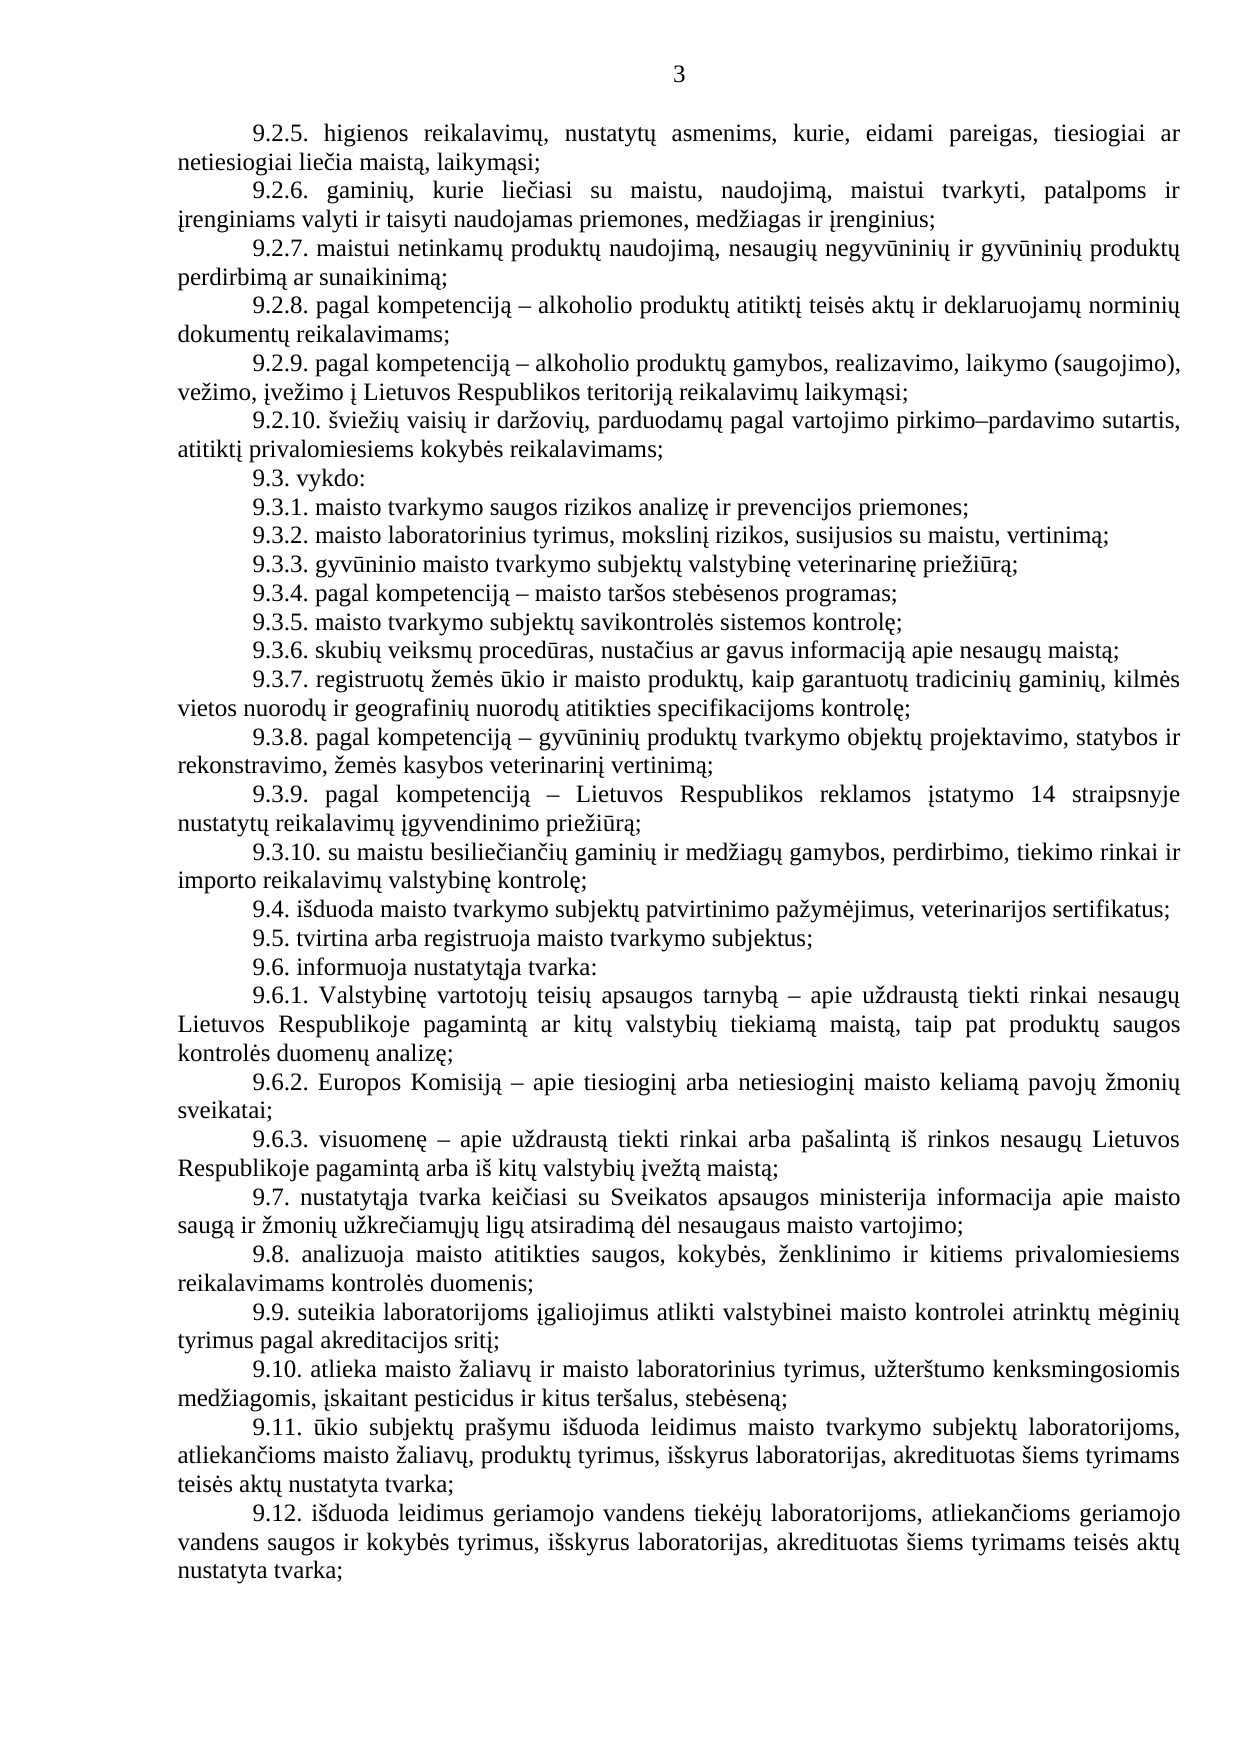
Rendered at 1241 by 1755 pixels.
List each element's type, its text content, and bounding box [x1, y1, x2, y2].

text 9.2.10. šviežių vaisių ir daržovių, parduodamų pagal vartojimo pirkimo–pardavimo sutartis, atitiktį privalomiesiems kokybės reikalavimams; [177, 406, 1181, 463]
text 9.11. ūkio subjektų prašymu išduoda leidimus maisto tvarkymo subjektų laboratorijoms, atliekančioms maisto žaliavų, produktų tyrimus, išskyrus laboratorijas, akredituotas šiems tyrimams teisės aktų nustatyta tvarka; [177, 1412, 1181, 1498]
text 9.12. išduoda leidimus geriamojo vandens tiekėjų laboratorijoms, atliekančioms geriamojo vandens saugos ir kokybės tyrimus, išskyrus laboratorijas, akredituotas šiems tyrimams teisės aktų nustatyta tvarka; [177, 1498, 1181, 1584]
text 9.6.3. visuomenę – apie uždraustą tiekti rinkai arba pašalintą iš rinkos nesaugų Lietuvos Respublikoje pagamintą arba iš kitų valstybių įvežtą maistą; [177, 1124, 1181, 1182]
text 9.2.5. higienos reikalavimų, nustatytų asmenims, kurie, eidami pareigas, tiesiogiai ar netiesiogiai liečia maistą, laikymąsi; [177, 118, 1181, 176]
text 9.3.9. pagal kompetenciją – Lietuvos Respublikos reklamos įstatymo 14 straipsnyje nustatytų reikalavimų įgyvendinimo priežiūrą; [177, 779, 1181, 837]
text 9.3.2. maisto laboratorinius tyrimus, mokslinį rizikos, susijusios su maistu, vertinimą; [177, 521, 1181, 549]
text 9.6. informuoja nustatytąja tvarka: [177, 952, 1181, 981]
text 9.7. nustatytąja tvarka keičiasi su Sveikatos apsaugos ministerija informacija apie maisto saugą ir žmonių užkrečiamųjų ligų atsiradimą dėl nesaugaus maisto vartojimo; [177, 1182, 1181, 1239]
text 9.2.7. maistui netinkamų produktų naudojimą, nesaugių negyvūninių ir gyvūninių produktų perdirbimą ar sunaikinimą; [177, 233, 1181, 291]
text 9.3.10. su maistu besiliečiančių gaminių ir medžiagų gamybos, perdirbimo, tiekimo rinkai ir importo reikalavimų valstybinę kontrolę; [177, 837, 1181, 894]
text 9.9. suteikia laboratorijoms įgaliojimus atlikti valstybinei maisto kontrolei atrinktų mėginių tyrimus pagal akreditacijos sritį; [177, 1297, 1181, 1354]
text 9.5. tvirtina arba registruoja maisto tvarkymo subjektus; [177, 923, 1181, 952]
text 9.10. atlieka maisto žaliavų ir maisto laboratorinius tyrimus, užterštumo kenksmingosiomis medžiagomis, įskaitant pesticidus ir kitus teršalus, stebėseną; [177, 1354, 1181, 1412]
text 9.3.1. maisto tvarkymo saugos rizikos analizę ir prevencijos priemones; [177, 492, 1181, 521]
text 9.3.3. gyvūninio maisto tvarkymo subjektų valstybinę veterinarinę priežiūrą; [177, 549, 1181, 578]
text 9.3.8. pagal kompetenciją – gyvūninių produktų tvarkymo objektų projektavimo, statybos ir rekonstravimo, žemės kasybos veterinarinį vertinimą; [177, 722, 1181, 779]
text 9.4. išduoda maisto tvarkymo subjektų patvirtinimo pažymėjimus, veterinarijos sertifikatus; [177, 894, 1181, 923]
text 9.3.6. skubių veiksmų procedūras, nustačius ar gavus informaciją apie nesaugų maistą; [177, 636, 1181, 664]
text 9.6.2. Europos Komisiją – apie tiesioginį arba netiesioginį maisto keliamą pavojų žmonių sveikatai; [177, 1067, 1181, 1124]
text 9.3. vykdo: [177, 463, 1181, 492]
text 9.3.5. maisto tvarkymo subjektų savikontrolės sistemos kontrolę; [177, 607, 1181, 636]
text 9.3.7. registruotų žemės ūkio ir maisto produktų, kaip garantuotų tradicinių gaminių, kilmės vietos nuorodų ir geografinių nuorodų atitikties specifikacijoms kontrolę; [177, 664, 1181, 722]
text 9.2.6. gaminių, kurie liečiasi su maistu, naudojimą, maistui tvarkyti, patalpoms ir įrenginiams valyti ir taisyti naudojamas priemones, medžiagas ir įrenginius; [177, 176, 1181, 233]
text 9.3.4. pagal kompetenciją – maisto taršos stebėsenos programas; [177, 578, 1181, 607]
text 9.6.1. Valstybinę vartotojų teisių apsaugos tarnybą – apie uždraustą tiekti rinkai nesaugų Lietuvos Respublikoje pagamintą ar kitų valstybių tiekiamą maistą, taip pat produktų saugos kontrolės duomenų analizę; [177, 981, 1181, 1067]
text 9.8. analizuoja maisto atitikties saugos, kokybės, ženklinimo ir kitiems privalomiesiems reikalavimams kontrolės duomenis; [177, 1239, 1181, 1297]
text 9.2.9. pagal kompetenciją – alkoholio produktų gamybos, realizavimo, laikymo (saugojimo), vežimo, įvežimo į Lietuvos Respublikos teritoriją reikalavimų laikymąsi; [177, 348, 1181, 406]
text 9.2.8. pagal kompetenciją – alkoholio produktų atitiktį teisės aktų ir deklaruojamų norminių dokumentų reikalavimams; [177, 291, 1181, 348]
